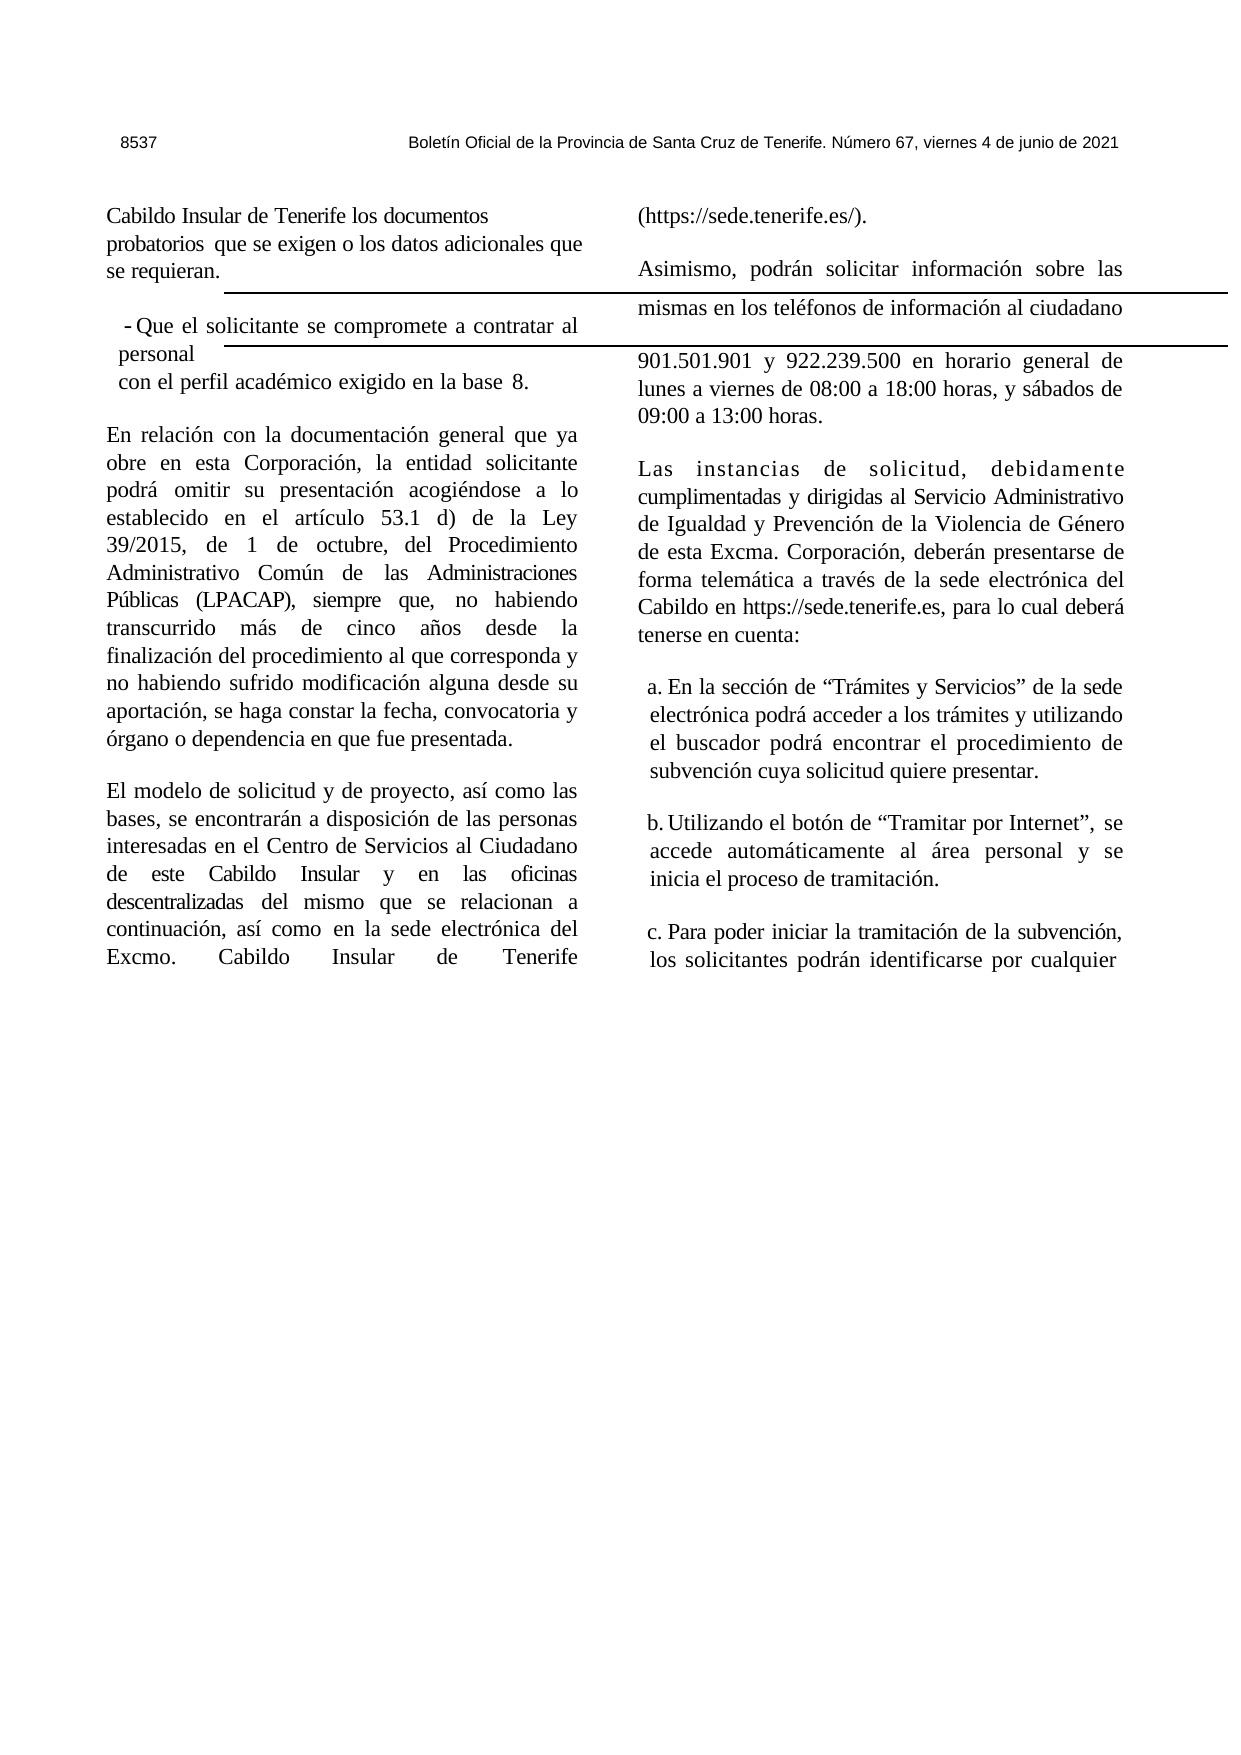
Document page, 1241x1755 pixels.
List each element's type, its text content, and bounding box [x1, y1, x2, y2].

text En relación con la documentación general que ya obre en esta Corporación, la entidad solicitante podrá omitir su presentación acogiéndose a lo establecido en el artículo 53.1 d) de la Ley 39/2015, de 1 de octubre, del Procedimiento Administrativo Común de las Administraciones Públicas (LPACAP), siempre que, no habiendo transcurrido más de cinco años desde la finalización del procedimiento al que corresponda y no habiendo sufrido modificación alguna desde su aportación, se haga constar la fecha, convocatoria y órgano o dependencia en que fue presentada. [106, 421, 578, 751]
list Para poder iniciar la tramitación de la subvención, los solicitantes podrán identificarse por cualquier [638, 918, 1123, 973]
text El modelo de solicitud y de proyecto, así como las bases, se encontrarán a disposición de las personas interesadas en el Centro de Servicios al Ciudadano de este Cabildo Insular y en las oficinas descentralizadas del mismo que se relacionan a continuación, así como en la sede electrónica del Excmo. Cabildo Insular de Tenerife [106, 777, 578, 969]
text (https://sede.tenerife.es/). [638, 202, 1123, 229]
text Asimismo, podrán solicitar información sobre las [638, 255, 1123, 292]
text 901.501.901 y 922.239.500 en horario general de lunes a viernes de 08:00 a 18:00 horas, y sábados de 09:00 a 13:00 horas. [638, 347, 1123, 429]
text Cabildo Insular de Tenerife los documentos probatorios que se exigen o los datos adicionales que se requieran. [106, 202, 592, 284]
list Que el solicitante se compromete a contratar al personal con el perfil académico exigido en la base 8. [106, 310, 578, 394]
list Utilizando el botón de “Tramitar por Internet”, se accede automáticamente al área personal y se inicia el proceso de tramitación. [638, 809, 1123, 891]
list En la sección de “Trámites y Servicios” de la sede electrónica podrá acceder a los trámites y utilizando el buscador podrá encontrar el procedimiento de subvención cuya solicitud quiere presentar. [638, 673, 1123, 783]
text Las instancias de solicitud, debidamente cumplimentadas y dirigidas al Servicio Administrativo de Igualdad y Prevención de la Violencia de Género de esta Excma. Corporación, deberán presentarse de forma telemática a través de la sede electrónica del Cabildo en https://sede.tenerife.es, para lo cual deberá tenerse en cuenta: [638, 455, 1124, 647]
text mismas en los teléfonos de información al ciudadano [638, 294, 1123, 345]
